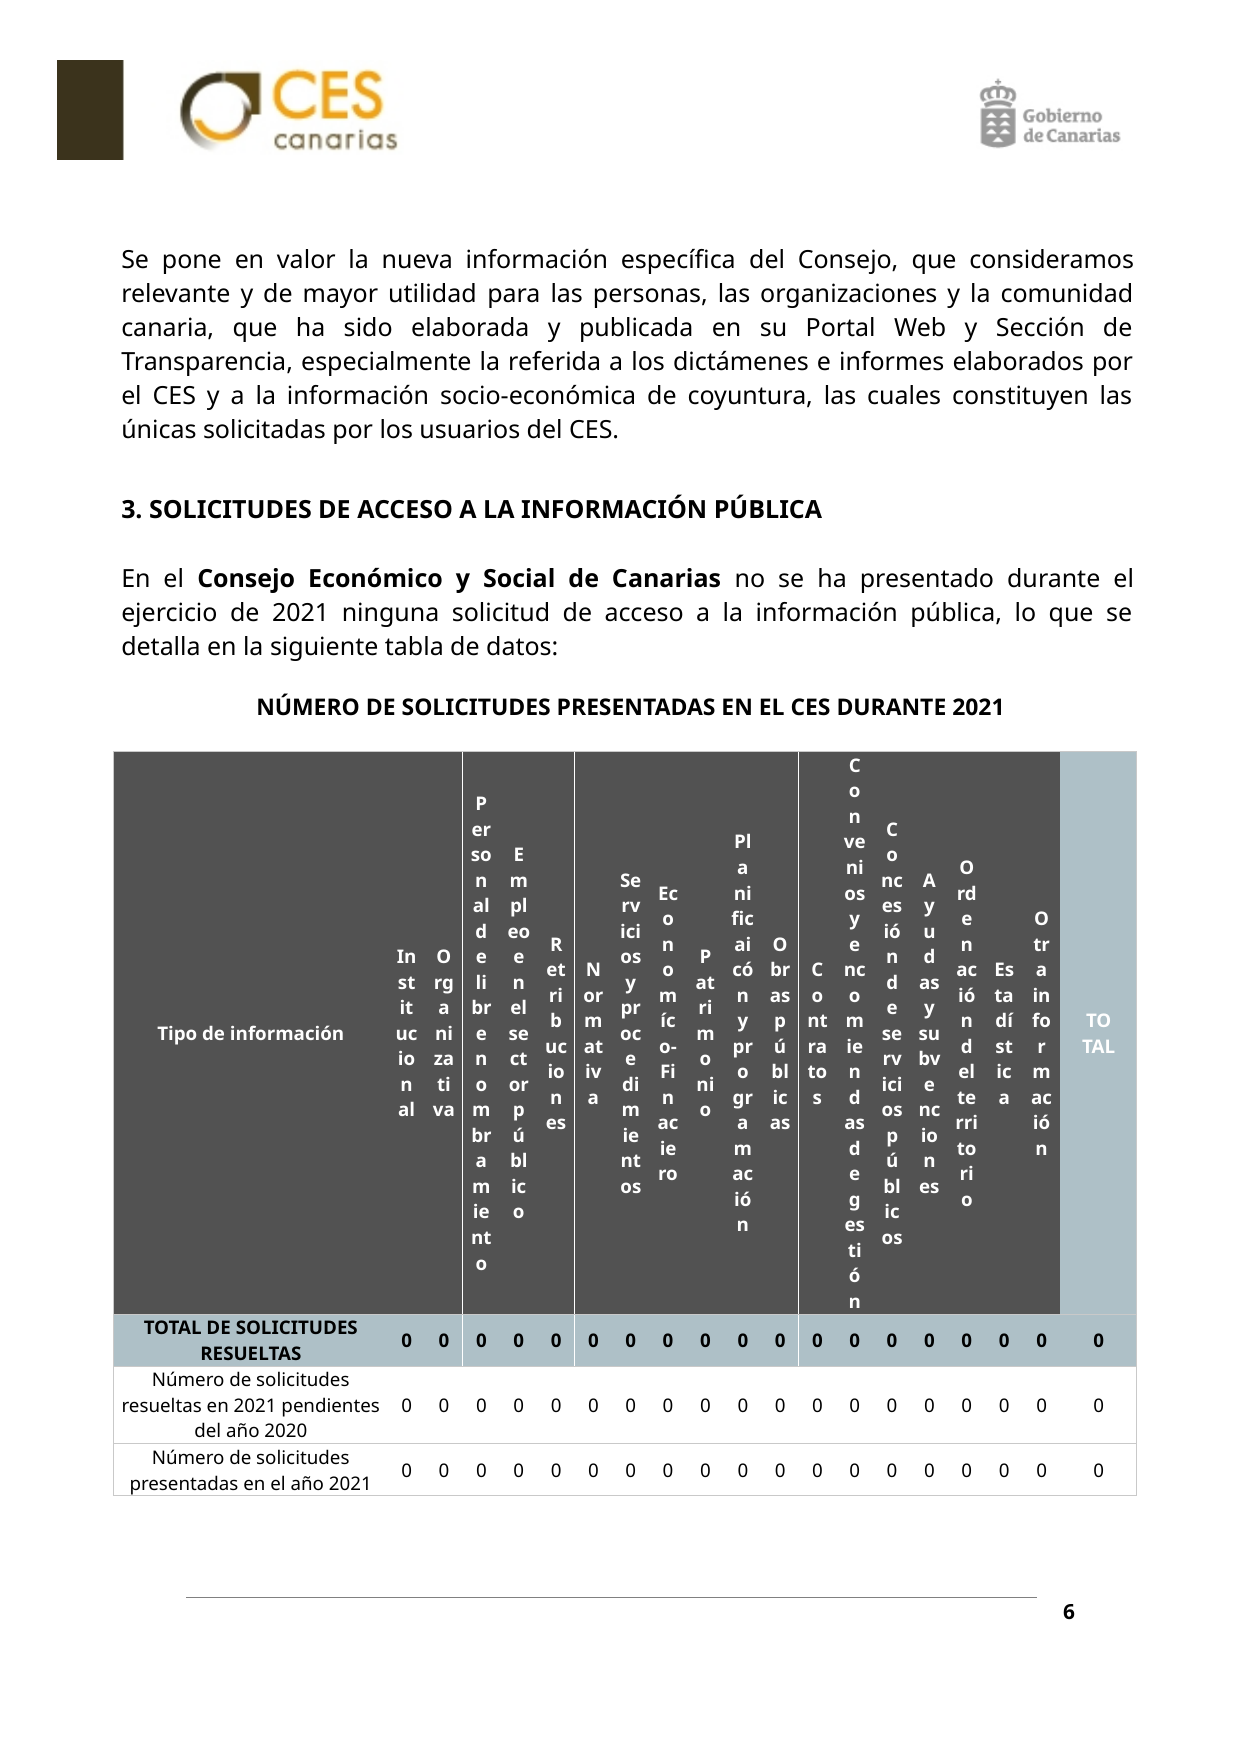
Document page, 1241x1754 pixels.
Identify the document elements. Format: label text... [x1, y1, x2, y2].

table_cell 0 [425, 1315, 462, 1366]
table_header Institucional [388, 752, 425, 1314]
table_cell 0 [985, 1315, 1023, 1366]
table_cell TOTAL DE SOLICITUDES RESUELTAS [114, 1315, 388, 1366]
table_cell 0 [799, 1315, 836, 1366]
table_cell 0 [388, 1367, 425, 1443]
table_cell 0 [686, 1315, 724, 1366]
table_cell 0 [1060, 1367, 1136, 1443]
table_cell 0 [388, 1315, 425, 1366]
table_cell 0 [575, 1315, 612, 1366]
table_header Convenios y encomiendas de gestión [836, 752, 873, 1314]
table_cell 0 [537, 1315, 574, 1366]
table_cell 0 [873, 1315, 911, 1366]
table_cell 0 [537, 1367, 574, 1443]
table_cell 0 [649, 1367, 686, 1443]
text En el Consejo Económico y Social de Canarias no se ha presentado durante el ejercicio de 2021 ninguna solicitud de acceso a la información pública, lo que se detalla en la siguiente tabla de datos: [121, 560, 1134, 662]
table_cell 0 [799, 1367, 836, 1443]
table_cell 0 [575, 1444, 612, 1495]
table_header Otra información [1023, 752, 1060, 1314]
table_cell 0 [911, 1444, 948, 1495]
table_cell 0 [911, 1315, 948, 1366]
table_cell 0 [649, 1444, 686, 1495]
table_cell 0 [911, 1367, 948, 1443]
table_cell 0 [985, 1367, 1023, 1443]
table_cell 0 [948, 1315, 985, 1366]
text NÚMERO DE SOLICITUDES PRESENTADAS EN EL CES DURANTE 2021 [127, 691, 1134, 722]
table_cell 0 [985, 1444, 1023, 1495]
table_cell 0 [686, 1444, 724, 1495]
table_cell 0 [1023, 1315, 1060, 1366]
table_cell 0 [463, 1444, 500, 1495]
table_header Empleo en el sector público [500, 752, 537, 1314]
table_header TO TAL [1060, 752, 1136, 1314]
table_header Concesión de servicios públicos [873, 752, 911, 1314]
table_cell 0 [873, 1367, 911, 1443]
table_header Retribuciones [537, 752, 574, 1314]
table_cell 0 [836, 1367, 873, 1443]
table_cell 0 [500, 1315, 537, 1366]
table_cell 0 [612, 1444, 649, 1495]
table_cell 0 [948, 1444, 985, 1495]
text 3. SOLICITUDES DE ACCESO A LA INFORMACIÓN PÚBLICA [121, 491, 1075, 526]
picture [972, 75, 1129, 152]
table_cell 0 [724, 1315, 761, 1366]
table_cell 0 [1060, 1315, 1136, 1366]
table_cell 0 [1023, 1367, 1060, 1443]
table_header Obras públicas [761, 752, 798, 1314]
table_cell 0 [537, 1444, 574, 1495]
table_header Economíco- Finaciero [649, 752, 686, 1314]
table_header Servicios y procedimientos [612, 752, 649, 1314]
table_cell 0 [724, 1444, 761, 1495]
table_header Planificaicón y programación [724, 752, 761, 1314]
table_cell 0 [425, 1444, 462, 1495]
table_cell 0 [388, 1444, 425, 1495]
table_cell 0 [649, 1315, 686, 1366]
table_cell 0 [612, 1315, 649, 1366]
table_cell 0 [799, 1444, 836, 1495]
table_cell 0 [1023, 1444, 1060, 1495]
table_cell 0 [500, 1444, 537, 1495]
table_header Normativa [575, 752, 612, 1314]
table_cell Número de solicitudes presentadas en el año 2021 [114, 1444, 388, 1495]
table_header Contratos [799, 752, 836, 1314]
list Se pone en valor la nueva información específica del Consejo, que consideramos relevante y de mayor utilidad para las personas, las organizaciones y la comunidad canaria, que ha sido elaborada y publicada en su Portal Web y Sección de Transparencia, especialmente la referida a los dictámenes e informes elaborados por el CES y a la información socio-económica de coyuntura, las cuales constituyen las únicas solicitadas por los usuarios del CES. [121, 242, 1134, 446]
table_header Estadística [985, 752, 1023, 1314]
table_cell 0 [948, 1367, 985, 1443]
table_cell 0 [836, 1444, 873, 1495]
table_header Ayudas y subvenciones [911, 752, 948, 1314]
table_cell 0 [761, 1315, 798, 1366]
table_cell 0 [500, 1367, 537, 1443]
table_cell Número de solicitudes resueltas en 2021 pendientes del año 2020 [114, 1367, 388, 1443]
table_cell 0 [425, 1367, 462, 1443]
table_cell 0 [724, 1367, 761, 1443]
table_cell 0 [761, 1367, 798, 1443]
table_header Tipo de información [114, 752, 388, 1314]
table_cell 0 [686, 1367, 724, 1443]
table_cell 0 [1060, 1444, 1136, 1495]
table_cell 0 [575, 1367, 612, 1443]
table_header Ordenación del territorio [948, 752, 985, 1314]
table_header Organizativa [425, 752, 462, 1314]
table_cell 0 [873, 1444, 911, 1495]
table_cell 0 [463, 1367, 500, 1443]
table_cell 0 [761, 1444, 798, 1495]
table_header Personal de libre nombramiento [463, 752, 500, 1314]
table_header Patrimonio [686, 752, 724, 1314]
table_cell 0 [612, 1367, 649, 1443]
table_cell 0 [463, 1315, 500, 1366]
table_cell 0 [836, 1315, 873, 1366]
